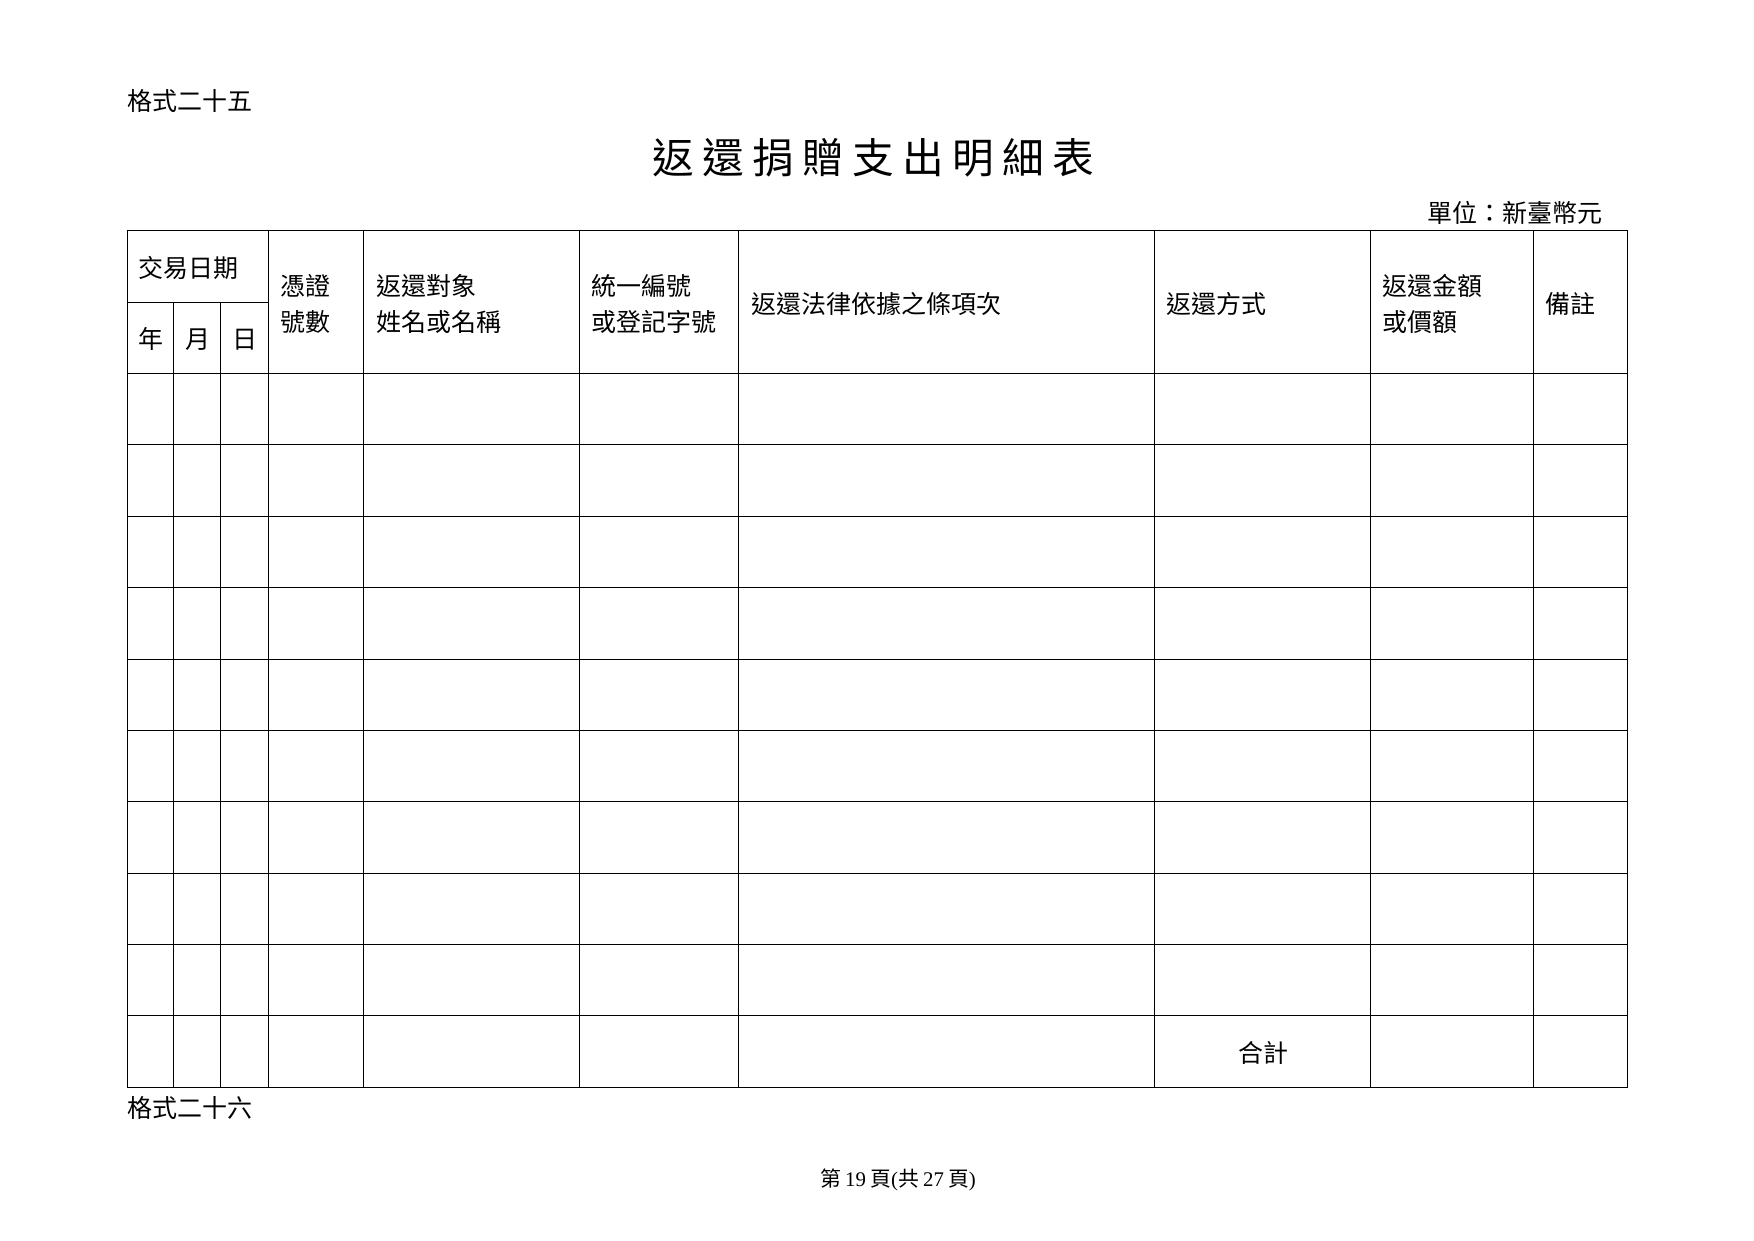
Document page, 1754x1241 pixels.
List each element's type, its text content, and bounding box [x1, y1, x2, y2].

table_header 交易日期 [128, 231, 268, 302]
table_cell [739, 945, 1154, 1015]
table_header 統一編號 或登記字號 [580, 231, 738, 373]
table_cell [221, 374, 268, 444]
table_cell [580, 874, 738, 944]
table_cell [1534, 731, 1627, 801]
table_cell [1371, 802, 1533, 872]
table_cell [1371, 731, 1533, 801]
table_cell [221, 445, 268, 516]
table_cell [174, 588, 220, 658]
table_cell [221, 945, 268, 1015]
table_cell [128, 874, 173, 944]
table_cell [580, 1016, 738, 1087]
table_cell [1371, 660, 1533, 730]
table_cell [739, 374, 1154, 444]
table_cell [739, 517, 1154, 587]
table_cell [1534, 874, 1627, 944]
table_cell [269, 374, 363, 444]
table_cell [221, 517, 268, 587]
table_cell [269, 945, 363, 1015]
table_cell [364, 874, 579, 944]
table_cell [128, 588, 173, 658]
table_cell [364, 588, 579, 658]
table_cell [364, 731, 579, 801]
table_cell [1371, 445, 1533, 516]
table_cell [128, 731, 173, 801]
table_cell [739, 445, 1154, 516]
table_cell [128, 517, 173, 587]
table_cell [739, 588, 1154, 658]
table_cell [174, 660, 220, 730]
table_cell [1371, 1016, 1533, 1087]
table_cell [739, 874, 1154, 944]
table_cell [221, 731, 268, 801]
table_header 返還金額 或價額 [1371, 231, 1533, 373]
text 單位：新臺幣元 [127, 193, 1602, 230]
table_cell 合計 [1155, 1016, 1370, 1087]
table_cell [739, 660, 1154, 730]
table_cell [128, 802, 173, 872]
table_cell [1371, 374, 1533, 444]
table_cell 年 [128, 303, 173, 373]
table_cell [739, 802, 1154, 872]
table_cell [174, 731, 220, 801]
table_cell [1155, 517, 1370, 587]
table_cell [1155, 731, 1370, 801]
table_cell [1534, 660, 1627, 730]
table_cell [580, 517, 738, 587]
table_cell [128, 1016, 173, 1087]
table_cell [221, 802, 268, 872]
table_cell [1534, 1016, 1627, 1087]
table_cell [174, 445, 220, 516]
table_cell [269, 731, 363, 801]
table_cell [128, 660, 173, 730]
table_cell [580, 588, 738, 658]
table_header 憑證 號數 [269, 231, 363, 373]
table_cell [1155, 445, 1370, 516]
table_cell [174, 517, 220, 587]
table_cell [580, 445, 738, 516]
table_cell [580, 731, 738, 801]
table_header 返還法律依據之條項次 [739, 231, 1154, 373]
table_cell [269, 517, 363, 587]
table_cell [1534, 445, 1627, 516]
table_header 返還方式 [1155, 231, 1370, 373]
table_cell [221, 1016, 268, 1087]
table_cell [269, 874, 363, 944]
table_cell [580, 802, 738, 872]
table_cell [739, 1016, 1154, 1087]
table_cell [1534, 945, 1627, 1015]
table_cell [269, 588, 363, 658]
table_header 返還對象 姓名或名稱 [364, 231, 579, 373]
table_cell [128, 374, 173, 444]
table_cell [1155, 945, 1370, 1015]
table_cell [1155, 874, 1370, 944]
table_cell [580, 660, 738, 730]
table_cell 月 [174, 303, 220, 373]
table_cell [1371, 517, 1533, 587]
table_cell [1155, 660, 1370, 730]
table_cell [739, 731, 1154, 801]
table_cell [221, 660, 268, 730]
table_header 備註 [1534, 231, 1627, 373]
table_cell [174, 945, 220, 1015]
table_cell [269, 802, 363, 872]
table_cell [580, 945, 738, 1015]
table_cell [1155, 374, 1370, 444]
table_cell [1534, 374, 1627, 444]
table_cell [364, 445, 579, 516]
table_cell [1371, 874, 1533, 944]
table_cell [364, 517, 579, 587]
table_cell [1534, 517, 1627, 587]
table_cell [174, 874, 220, 944]
table_cell [269, 445, 363, 516]
table_cell [174, 1016, 220, 1087]
table_cell [364, 374, 579, 444]
table_cell [221, 874, 268, 944]
table_cell [1534, 588, 1627, 658]
table_cell [364, 802, 579, 872]
table_cell [364, 660, 579, 730]
table_cell [269, 1016, 363, 1087]
text 格式二十六 [127, 1088, 1627, 1125]
text 返還捐贈支出明細表 [127, 118, 1627, 193]
table_cell [269, 660, 363, 730]
table_cell [174, 374, 220, 444]
table_cell [128, 445, 173, 516]
table_cell [364, 1016, 579, 1087]
table_cell [1155, 802, 1370, 872]
table_cell [1371, 945, 1533, 1015]
table_cell [364, 945, 579, 1015]
table_cell 日 [221, 303, 268, 373]
table_cell [221, 588, 268, 658]
table_cell [1534, 802, 1627, 872]
table_cell [580, 374, 738, 444]
table_cell [174, 802, 220, 872]
text 格式二十五 [127, 80, 1627, 118]
table_cell [128, 945, 173, 1015]
table_cell [1371, 588, 1533, 658]
table_cell [1155, 588, 1370, 658]
